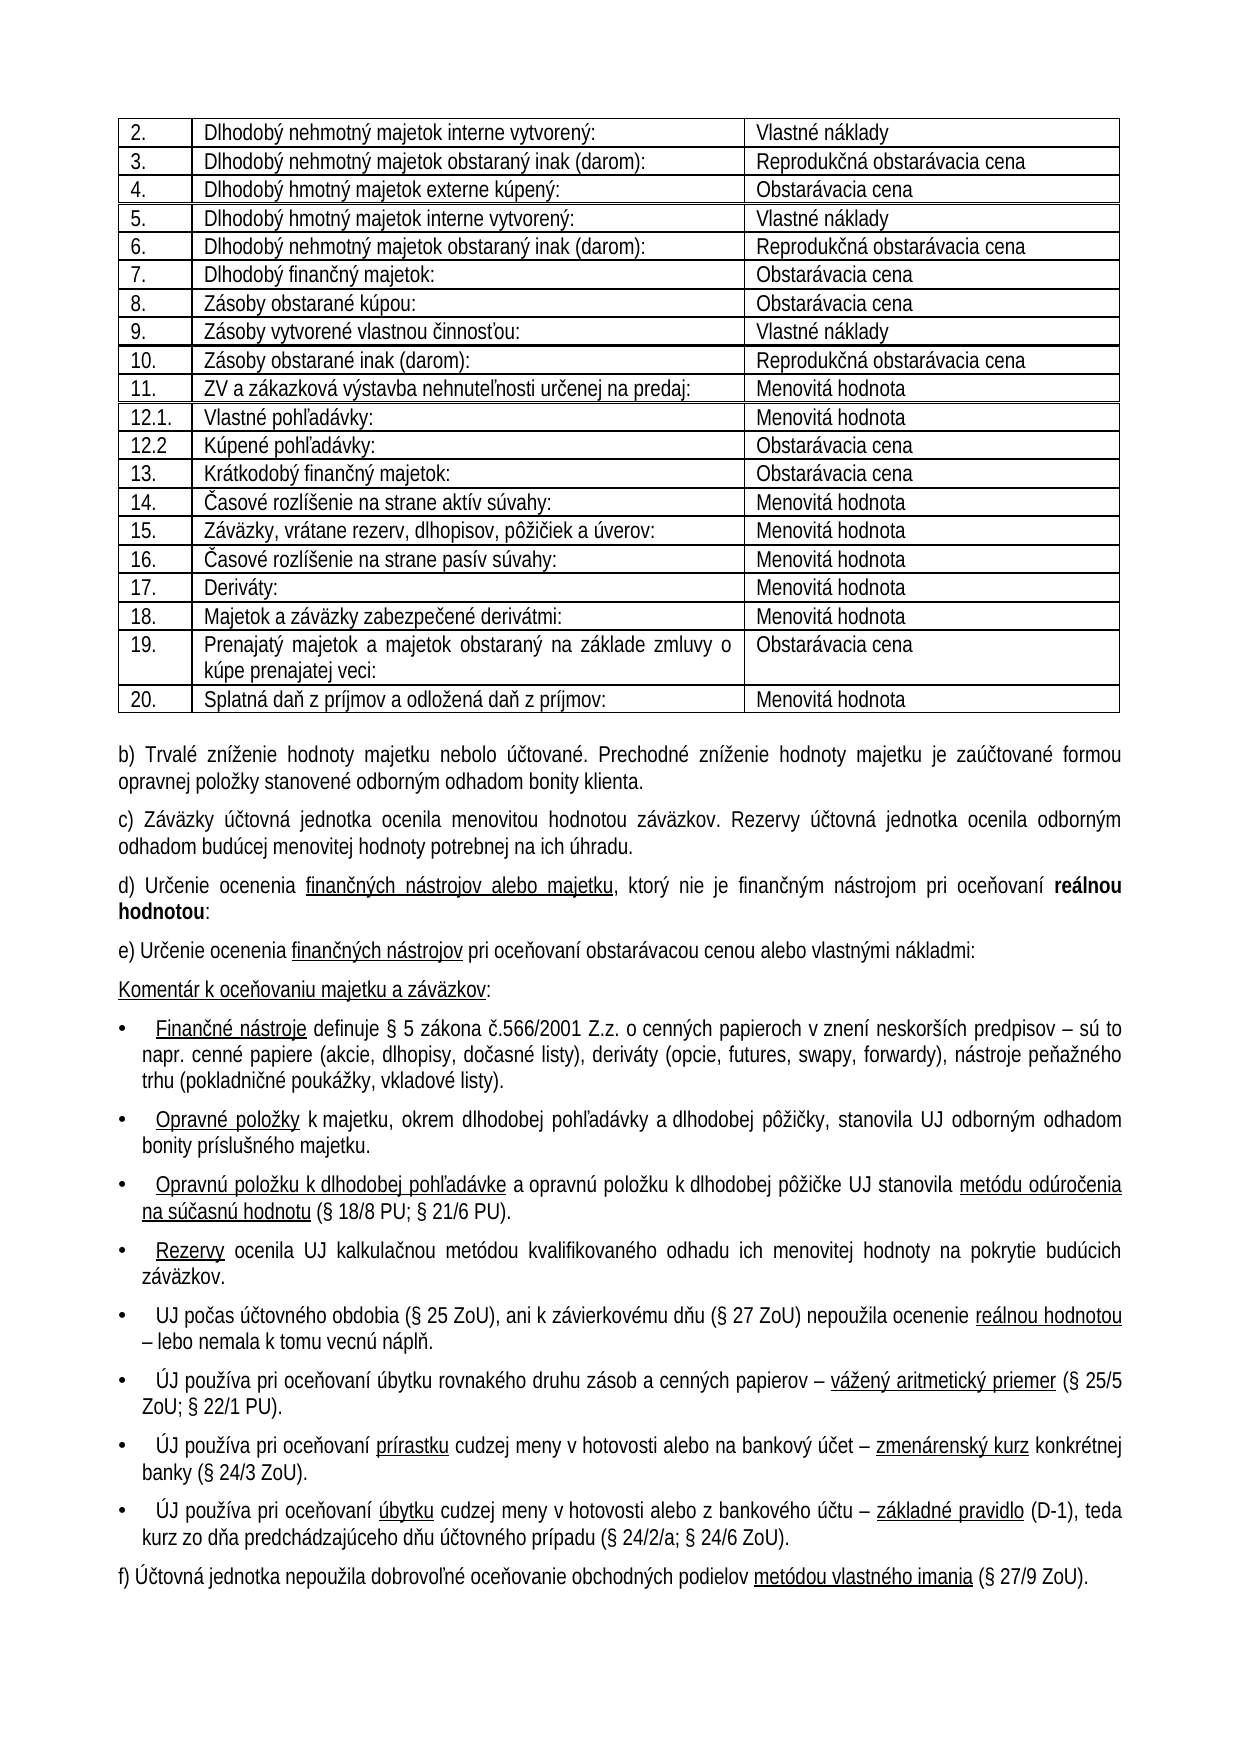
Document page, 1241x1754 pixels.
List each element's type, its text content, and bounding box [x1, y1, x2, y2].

table_cell 16. [119, 546, 191, 572]
table_cell Kúpené pohľadávky: [193, 432, 744, 458]
table_cell Reprodukčná obstarávacia cena [745, 233, 1119, 259]
table_cell 13. [119, 460, 191, 487]
table_cell 7. [119, 261, 191, 288]
list Finančné nástroje definuje § 5 zákona č.566/2001 Z.z. o cenných papieroch v znení neskorších predpisov – sú to napr. cenné papiere (akcie, dlhopisy, dočasné listy), deriváty (opcie, futures, swapy, forwardy), nástroje peňažného trhu (pokladničné poukážky, vkladové listy). [104, 1014, 1122, 1094]
table_cell Časové rozlíšenie na strane aktív súvahy: [193, 489, 744, 515]
table_cell 4. [119, 176, 191, 202]
list Opravnú položku k dlhodobej pohľadávke a opravnú položku k dlhodobej pôžičke UJ stanovila metódu odúročenia na súčasnú hodnotu (§ 18/8 PU; § 21/6 PU). [104, 1171, 1122, 1224]
table_cell 15. [119, 517, 191, 544]
table_cell Dlhodobý nehmotný majetok obstaraný inak (darom): [193, 148, 744, 174]
table_cell 12.1. [119, 404, 191, 430]
table_cell 12.2 [119, 432, 191, 458]
text d) Určenie ocenenia finančných nástrojov alebo majetku, ktorý nie je finančným nástrojom pri oceňovaní reálnou hodnotou: [118, 872, 1122, 924]
table_cell 17. [119, 574, 191, 601]
table_cell Dlhodobý hmotný majetok interne vytvorený: [193, 205, 744, 231]
table_cell ZV a zákazková výstavba nehnuteľnosti určenej na predaj: [193, 375, 744, 401]
table_cell Obstarávacia cena [745, 460, 1119, 487]
list Opravné položky k majetku, okrem dlhodobej pohľadávky a dlhodobej pôžičky, stanovila UJ odborným odhadom bonity príslušného majetku. [104, 1106, 1122, 1159]
text c) Záväzky účtovná jednotka ocenila menovitou hodnotou záväzkov. Rezervy účtovná jednotka ocenila odborným odhadom budúcej menovitej hodnoty potrebnej na ich úhradu. [118, 806, 1122, 859]
table_cell Menovitá hodnota [745, 686, 1119, 712]
table_cell Časové rozlíšenie na strane pasív súvahy: [193, 546, 744, 572]
table_cell Vlastné pohľadávky: [193, 404, 744, 430]
table_cell Dlhodobý nehmotný majetok interne vytvorený: [193, 119, 744, 146]
table_cell 14. [119, 489, 191, 515]
table_cell Reprodukčná obstarávacia cena [745, 347, 1119, 373]
table_cell Menovitá hodnota [745, 517, 1119, 544]
table_cell 20. [119, 686, 191, 712]
table_cell 5. [119, 205, 191, 231]
table_cell 9. [119, 318, 191, 344]
table_cell Záväzky, vrátane rezerv, dlhopisov, pôžičiek a úverov: [193, 517, 744, 544]
table_cell Prenajatý majetok a majetok obstaraný na základe zmluvy o kúpe prenajatej veci: [193, 631, 744, 684]
table_cell Dlhodobý nehmotný majetok obstaraný inak (darom): [193, 233, 744, 259]
table_cell Menovitá hodnota [745, 375, 1119, 401]
table_cell Majetok a záväzky zabezpečené derivátmi: [193, 603, 744, 629]
table_cell Obstarávacia cena [745, 261, 1119, 288]
table_cell Reprodukčná obstarávacia cena [745, 148, 1119, 174]
table_cell Dlhodobý finančný majetok: [193, 261, 744, 288]
table_cell Menovitá hodnota [745, 603, 1119, 629]
table_cell 2. [119, 119, 191, 146]
table_cell Zásoby vytvorené vlastnou činnosťou: [193, 318, 744, 344]
table_cell 6. [119, 233, 191, 259]
table_cell 8. [119, 290, 191, 316]
list Rezervy ocenila UJ kalkulačnou metódou kvalifikovaného odhadu ich menovitej hodnoty na pokrytie budúcich záväzkov. [104, 1237, 1122, 1289]
table_cell Splatná daň z príjmov a odložená daň z príjmov: [193, 686, 744, 712]
table_cell Obstarávacia cena [745, 631, 1119, 684]
table_cell Menovitá hodnota [745, 489, 1119, 515]
table_cell 19. [119, 631, 191, 684]
text e) Určenie ocenenia finančných nástrojov pri oceňovaní obstarávacou cenou alebo vlastnými nákladmi: [118, 937, 1122, 963]
table_cell Menovitá hodnota [745, 546, 1119, 572]
table_cell Zásoby obstarané kúpou: [193, 290, 744, 316]
text f) Účtovná jednotka nepoužila dobrovoľné oceňovanie obchodných podielov metódou vlastného imania (§ 27/9 ZoU). [118, 1563, 1122, 1589]
table_cell Menovitá hodnota [745, 404, 1119, 430]
list ÚJ používa pri oceňovaní prírastku cudzej meny v hotovosti alebo na bankový účet – zmenárenský kurz konkrétnej banky (§ 24/3 ZoU). [104, 1432, 1122, 1485]
table_cell Krátkodobý finančný majetok: [193, 460, 744, 487]
table_cell 3. [119, 148, 191, 174]
table_cell Vlastné náklady [745, 318, 1119, 344]
table_cell Deriváty: [193, 574, 744, 601]
list ÚJ používa pri oceňovaní úbytku cudzej meny v hotovosti alebo z bankového účtu – základné pravidlo (D-1), teda kurz zo dňa predchádzajúceho dňu účtovného prípadu (§ 24/2/a; § 24/6 ZoU). [104, 1497, 1122, 1550]
text b) Trvalé zníženie hodnoty majetku nebolo účtované. Prechodné zníženie hodnoty majetku je zaúčtované formou opravnej položky stanovené odborným odhadom bonity klienta. [118, 741, 1122, 794]
table_cell 10. [119, 347, 191, 373]
table_cell Obstarávacia cena [745, 176, 1119, 202]
table_cell Obstarávacia cena [745, 290, 1119, 316]
table_cell Vlastné náklady [745, 205, 1119, 231]
list UJ počas účtovného obdobia (§ 25 ZoU), ani k závierkovému dňu (§ 27 ZoU) nepoužila ocenenie reálnou hodnotou – lebo nemala k tomu vecnú náplň. [104, 1302, 1122, 1354]
table_cell Obstarávacia cena [745, 432, 1119, 458]
table_cell Dlhodobý hmotný majetok externe kúpený: [193, 176, 744, 202]
table_cell Menovitá hodnota [745, 574, 1119, 601]
table_cell 18. [119, 603, 191, 629]
table_cell Zásoby obstarané inak (darom): [193, 347, 744, 373]
table_cell Vlastné náklady [745, 119, 1119, 146]
text Komentár k oceňovaniu majetku a záväzkov: [118, 976, 1122, 1002]
table_cell 11. [119, 375, 191, 401]
list ÚJ používa pri oceňovaní úbytku rovnakého druhu zásob a cenných papierov – vážený aritmetický priemer (§ 25/5 ZoU; § 22/1 PU). [104, 1367, 1122, 1420]
